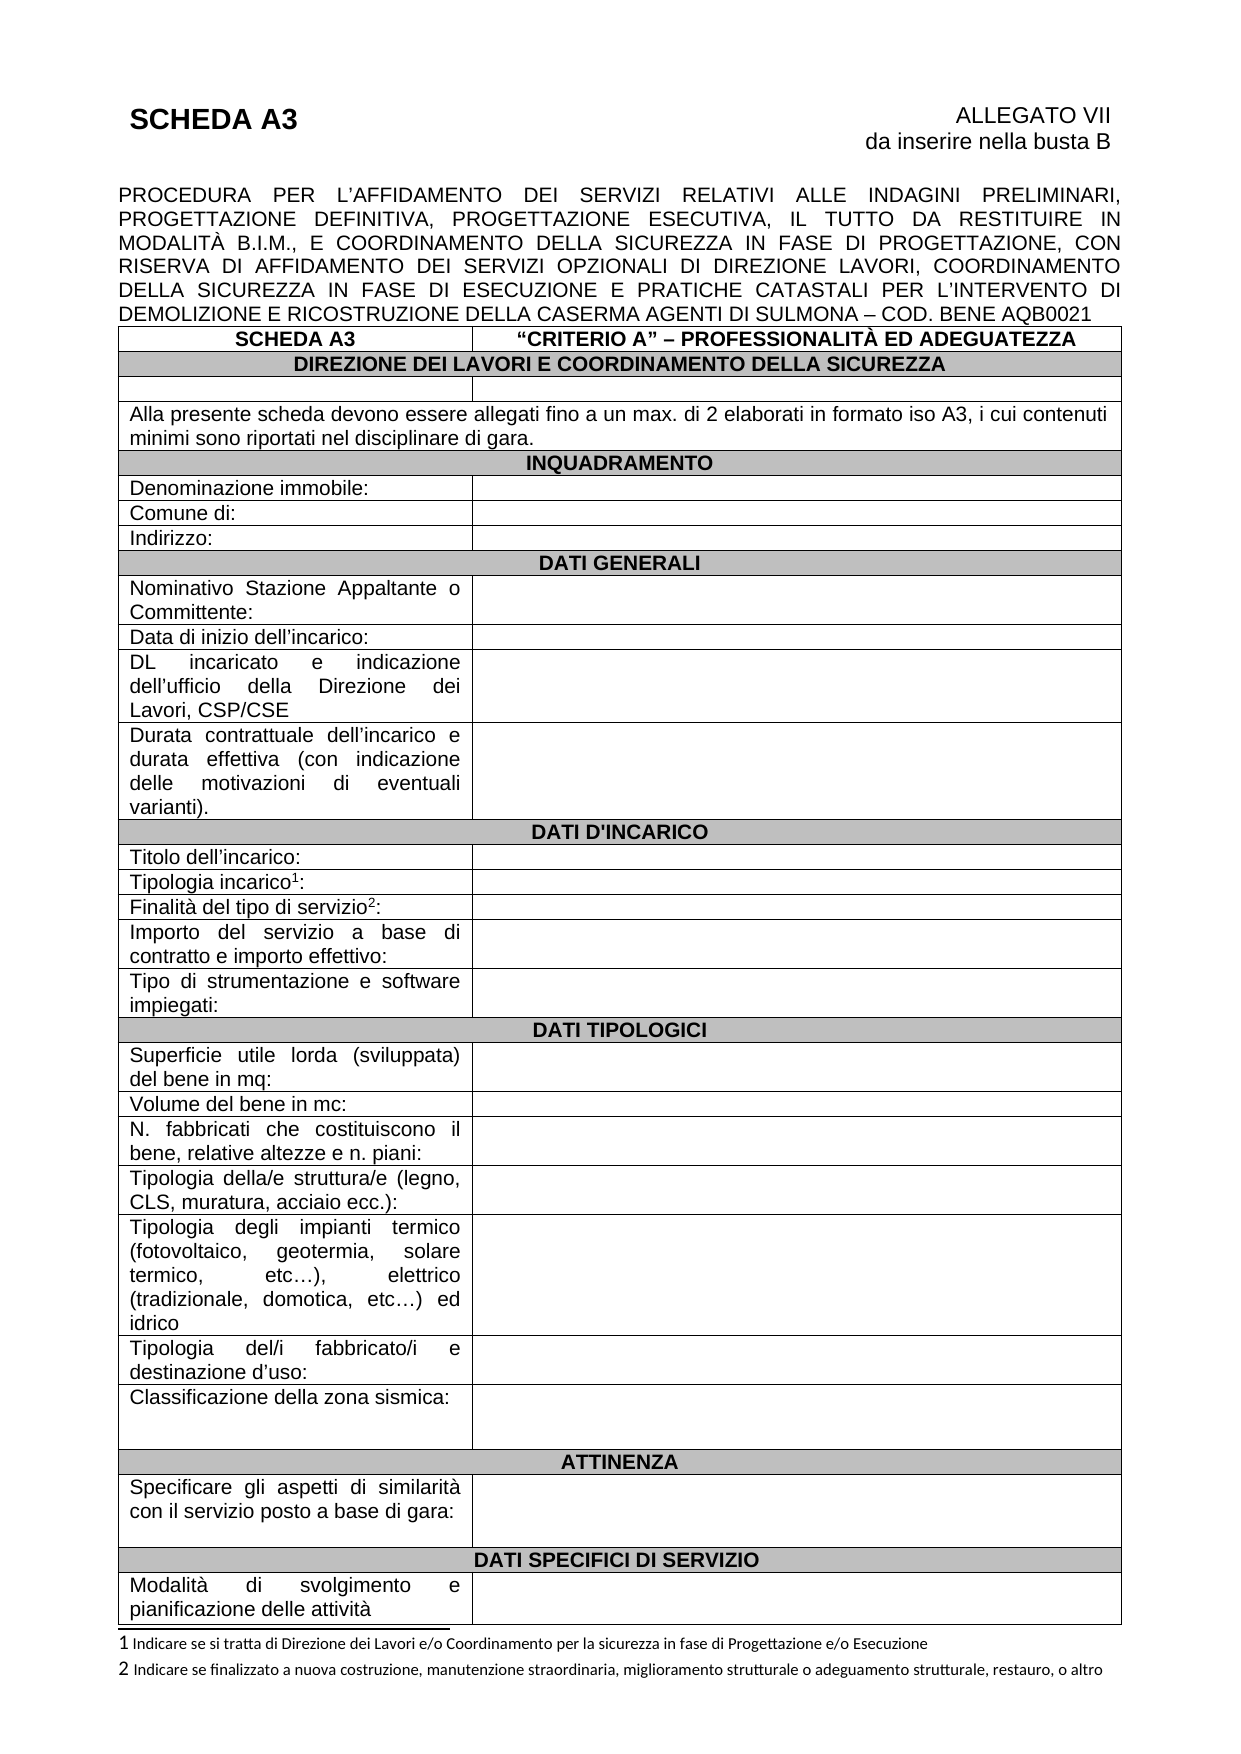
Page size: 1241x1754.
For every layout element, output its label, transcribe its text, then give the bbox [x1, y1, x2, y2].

table_cell [473, 969, 1121, 1017]
table_cell [473, 1043, 1121, 1091]
table_cell Tipologia della/e struttura/e (legno, CLS, muratura, acciaio ecc.): [119, 1166, 472, 1214]
table_cell Tipologia del/i fabbricato/i e destinazione d’uso: [119, 1336, 472, 1383]
table_cell INQUADRAMENTO [119, 451, 1121, 475]
table_cell [473, 501, 1121, 525]
table_cell Data di inizio dell’incarico: [119, 625, 472, 649]
table_cell [473, 476, 1121, 500]
table_cell [473, 1385, 1121, 1449]
table_cell Denominazione immobile: [119, 476, 472, 500]
table_cell [473, 576, 1121, 624]
table_cell [473, 1117, 1121, 1165]
table_cell Tipo di strumentazione e software impiegati: [119, 969, 472, 1017]
table_cell [473, 377, 1121, 401]
table_cell [473, 1215, 1121, 1334]
table_cell DATI TIPOLOGICI [119, 1018, 1121, 1042]
table_cell DL incaricato e indicazione dell’ufficio della Direzione dei Lavori, CSP/CSE [119, 650, 472, 722]
table_header “CRITERIO A” – PROFESSIONALITÀ ED ADEGUATEZZA [473, 327, 1121, 351]
table_cell Classificazione della zona sismica: [119, 1385, 472, 1449]
table_cell [473, 870, 1121, 894]
table_cell [473, 1475, 1121, 1547]
table_cell Modalità di svolgimento e pianificazione delle attività [119, 1573, 472, 1624]
table_cell ATTINENZA [119, 1450, 1121, 1474]
table_cell Volume del bene in mc: [119, 1092, 472, 1116]
table_cell [473, 895, 1121, 919]
table_cell [473, 1573, 1121, 1624]
table_cell [473, 723, 1121, 819]
table_cell DATI SPECIFICI DI SERVIZIO [119, 1548, 1121, 1572]
table_cell [473, 845, 1121, 869]
table_cell [119, 377, 472, 401]
table_cell Indirizzo: [119, 526, 472, 550]
table_cell Importo del servizio a base di contratto e importo effettivo: [119, 920, 472, 968]
table_cell DATI GENERALI [119, 551, 1121, 575]
table_cell Comune di: [119, 501, 472, 525]
table_header SCHEDA A3 [119, 327, 472, 351]
table_cell [473, 1336, 1121, 1383]
table_cell DATI D'INCARICO [119, 820, 1121, 844]
table_cell [473, 920, 1121, 968]
table_cell [473, 1092, 1121, 1116]
table_cell Titolo dell’incarico: [119, 845, 472, 869]
table_cell DIREZIONE DEI LAVORI E COORDINAMENTO DELLA SICUREZZA [119, 352, 1121, 376]
table_cell Superficie utile lorda (sviluppata) del bene in mq: [119, 1043, 472, 1091]
table_cell Specificare gli aspetti di similarità con il servizio posto a base di gara: [119, 1475, 472, 1547]
table_cell [473, 625, 1121, 649]
table_cell [473, 650, 1121, 722]
table_cell [473, 1166, 1121, 1214]
table_cell [473, 526, 1121, 550]
table_cell Finalità del tipo di servizio: [119, 895, 472, 919]
table_cell N. fabbricati che costituiscono il bene, relative altezze e n. piani: [119, 1117, 472, 1165]
table_cell Tipologia incarico: [119, 870, 472, 894]
table_cell Alla presente scheda devono essere allegati fino a un max. di 2 elaborati in formato iso A3, i cui contenuti minimi sono riportati nel disciplinare di gara. [119, 402, 1121, 450]
table_cell Durata contrattuale dell’incarico e durata effettiva (con indicazione delle motivazioni di eventuali varianti). [119, 723, 472, 819]
table_cell Nominativo Stazione Appaltante o Committente: [119, 576, 472, 624]
table_cell Tipologia degli impianti termico (fotovoltaico, geotermia, solare termico, etc…), elettrico (tradizionale, domotica, etc…) ed idrico [119, 1215, 472, 1334]
